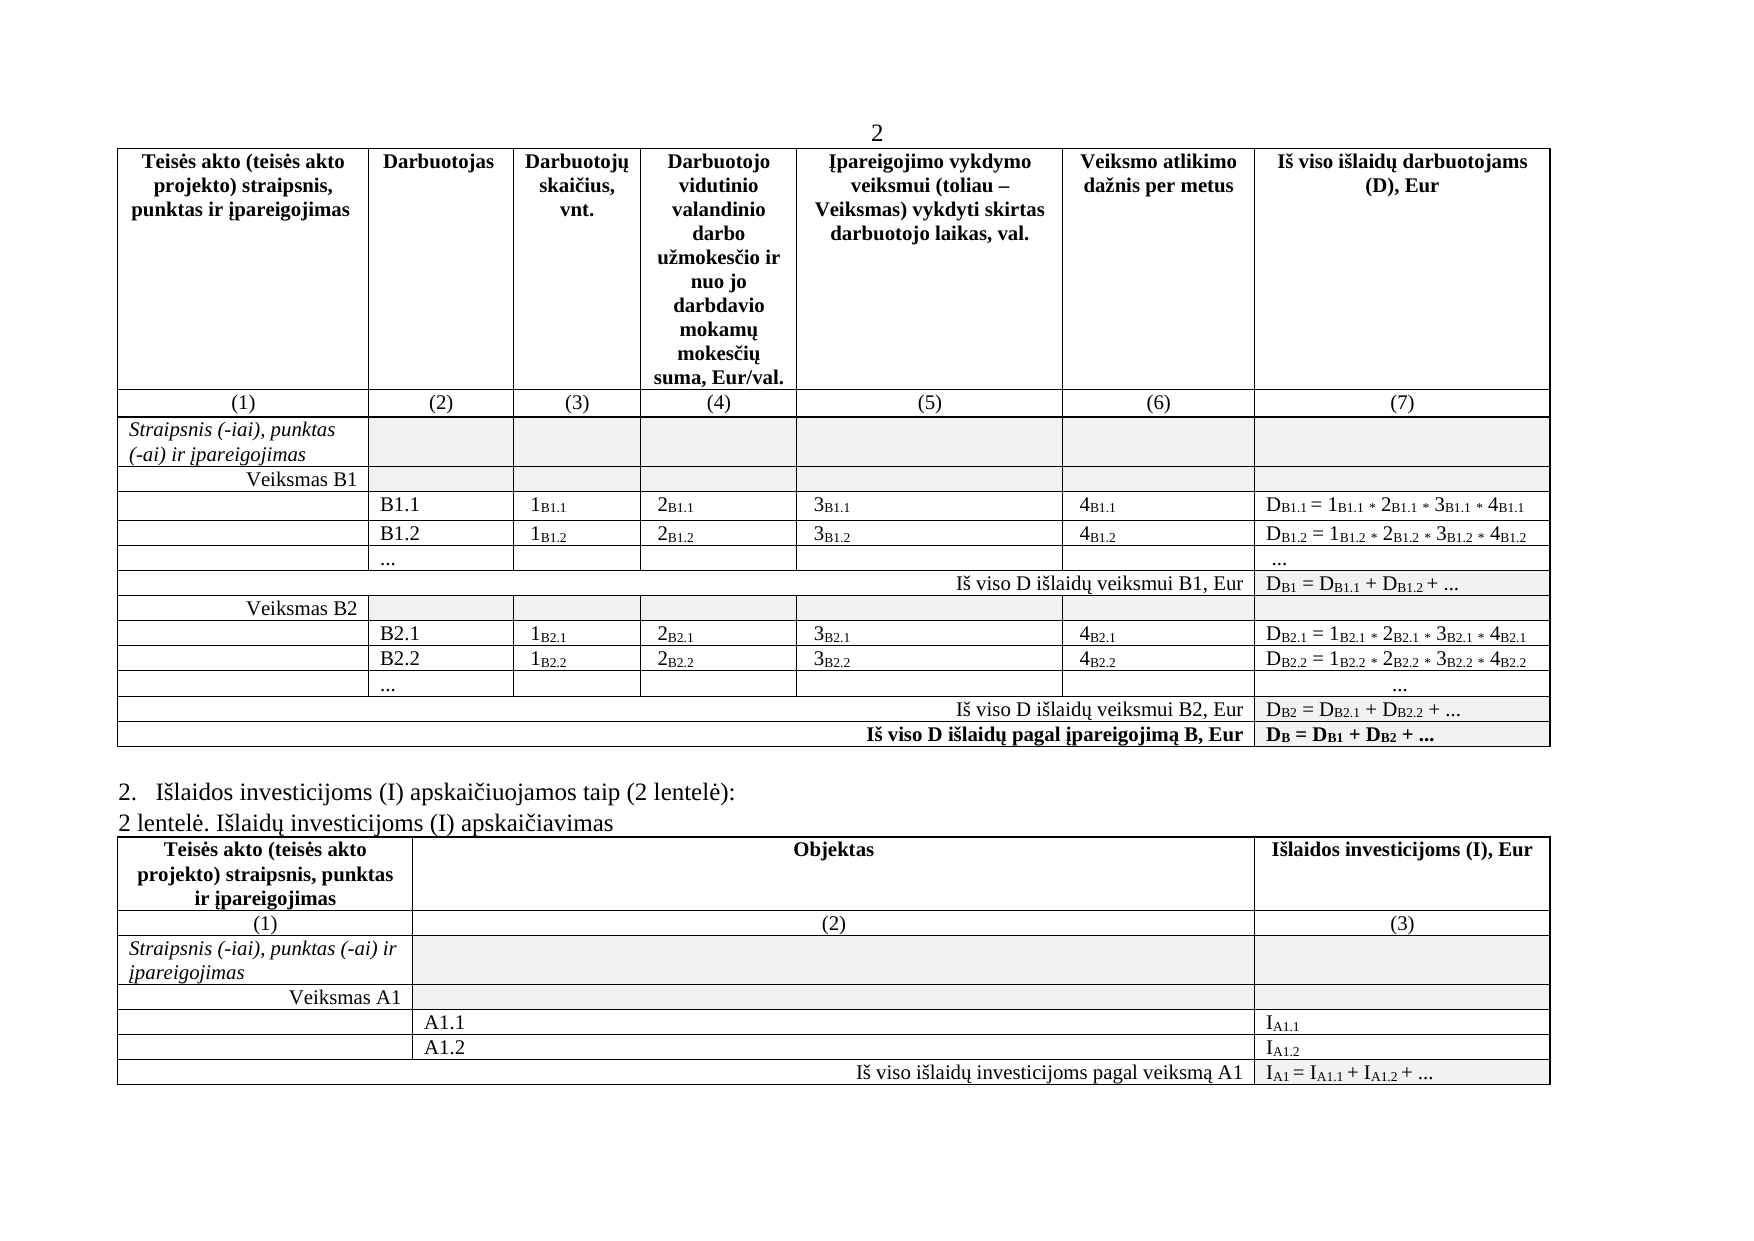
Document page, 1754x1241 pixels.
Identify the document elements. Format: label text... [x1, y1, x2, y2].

table_cell DB1.1 = 1B1.1 * 2B1.1 * 3B1.1 * 4B1.1 [1255, 492, 1549, 520]
table_cell (6) [1063, 390, 1254, 416]
table_header Veiksmo atlikimo dažnis per metus [1063, 149, 1254, 389]
table_cell B2.2 [369, 646, 513, 670]
table_cell Straipsnis (-iai), punktas (-ai) ir įpareigojimas [118, 418, 368, 466]
table_cell [369, 418, 513, 466]
table_cell [514, 467, 640, 491]
table_cell [1255, 418, 1549, 466]
table_cell [514, 546, 640, 570]
table_cell ... [1255, 671, 1549, 696]
table_cell A1.2 [413, 1035, 1254, 1059]
table_cell [118, 521, 368, 545]
table_cell [797, 596, 1062, 620]
table_cell (3) [514, 390, 640, 416]
table_cell [118, 1010, 412, 1034]
table_cell [118, 646, 368, 670]
table_cell (2) [369, 390, 513, 416]
table_header Teisės akto (teisės akto projekto) straipsnis, punktas ir įpareigojimas [118, 838, 412, 909]
table_cell [1063, 546, 1254, 570]
table_cell [118, 1035, 412, 1059]
table_cell 1B1.2 [514, 521, 640, 545]
table_header Darbuotojo vidutinio valandinio darbo užmokesčio ir nuo jo darbdavio mokamų mokesčių suma, Eur/val. [641, 149, 796, 389]
table_cell [641, 671, 796, 696]
table_cell [514, 596, 640, 620]
table_cell [1255, 985, 1549, 1009]
table_cell [797, 467, 1062, 491]
table_cell Iš viso D išlaidų veiksmui B2, Eur [118, 697, 1254, 721]
table_cell [369, 467, 513, 491]
table_cell [514, 671, 640, 696]
table_header Darbuotojų skaičius, vnt. [514, 149, 640, 389]
table_cell [641, 596, 796, 620]
table_cell IA1.1 [1255, 1010, 1549, 1034]
table_cell 1B2.1 [514, 621, 640, 645]
table_cell 3B1.1 [797, 492, 1062, 520]
table_cell B1.2 [369, 521, 513, 545]
text 2. Išlaidos investicijoms (I) apskaičiuojamos taip (2 lentelė): [118, 777, 1636, 806]
table_cell [118, 621, 368, 645]
table_header Objektas [413, 838, 1254, 909]
table_cell 3B1.2 [797, 521, 1062, 545]
table_cell DB2.2 = 1B2.2 * 2B2.2 * 3B2.2 * 4B2.2 [1255, 646, 1549, 670]
table_cell (1) [118, 390, 368, 416]
table_cell 2B1.1 [641, 492, 796, 520]
table_cell 4B2.2 [1063, 646, 1254, 670]
table_cell [1255, 936, 1549, 984]
table_cell 2B2.1 [641, 621, 796, 645]
table_cell [797, 418, 1062, 466]
table_cell (5) [797, 390, 1062, 416]
table_cell Veiksmas B1 [118, 467, 368, 491]
table_cell (4) [641, 390, 796, 416]
table_cell IA1 = IA1.1 + IA1.2 + ... [1255, 1060, 1549, 1084]
table_cell (1) [118, 911, 412, 935]
table_cell Veiksmas B2 [118, 596, 368, 620]
table_cell 4B2.1 [1063, 621, 1254, 645]
table_cell IA1.2 [1255, 1035, 1549, 1059]
table_cell [1063, 467, 1254, 491]
table_cell DB2.1 = 1B2.1 * 2B2.1 * 3B2.1 * 4B2.1 [1255, 621, 1549, 645]
table_header Įpareigojimo vykdymo veiksmui (toliau – Veiksmas) vykdyti skirtas darbuotojo laikas, val. [797, 149, 1062, 389]
table_header Iš viso išlaidų darbuotojams (D), Eur [1255, 149, 1549, 389]
table_cell Iš viso D išlaidų pagal įpareigojimą B, Eur [118, 722, 1254, 746]
table_cell [118, 671, 368, 696]
table_cell ... [1255, 546, 1549, 570]
table_cell [1063, 596, 1254, 620]
table_cell 2B2.2 [641, 646, 796, 670]
table_cell DB1 = DB1.1 + DB1.2 + ... [1255, 571, 1549, 595]
table_cell [118, 492, 368, 520]
table_cell [641, 418, 796, 466]
table_cell B1.1 [369, 492, 513, 520]
table_cell [797, 546, 1062, 570]
table_cell 1B1.1 [514, 492, 640, 520]
table_cell (7) [1255, 390, 1549, 416]
table_cell ... [369, 546, 513, 570]
table_cell Straipsnis (-iai), punktas (-ai) ir įpareigojimas [118, 936, 412, 984]
table_cell [118, 546, 368, 570]
table_cell [1255, 467, 1549, 491]
table_cell [413, 985, 1254, 1009]
text 2 lentelė. Išlaidų investicijoms (I) apskaičiavimas [118, 808, 1636, 836]
table_header Darbuotojas [369, 149, 513, 389]
table_cell [797, 671, 1062, 696]
table_cell [514, 418, 640, 466]
table_cell A1.1 [413, 1010, 1254, 1034]
table_cell 3B2.1 [797, 621, 1062, 645]
table_cell DB = DB1 + DB2 + ... [1255, 722, 1549, 746]
table_cell Iš viso D išlaidų veiksmui B1, Eur [118, 571, 1254, 595]
table_cell (2) [413, 911, 1254, 935]
table_header Teisės akto (teisės akto projekto) straipsnis, punktas ir įpareigojimas [118, 149, 368, 389]
table_cell DB1.2 = 1B1.2 * 2B1.2 * 3B1.2 * 4B1.2 [1255, 521, 1549, 545]
table_cell (3) [1255, 911, 1549, 935]
table_cell Veiksmas A1 [118, 985, 412, 1009]
table_cell [1063, 671, 1254, 696]
table_cell ... [369, 671, 513, 696]
table_cell [641, 467, 796, 491]
table_cell 4B1.2 [1063, 521, 1254, 545]
table_cell 1B2.2 [514, 646, 640, 670]
table_cell [1063, 418, 1254, 466]
table_cell DB2 = DB2.1 + DB2.2 + ... [1255, 697, 1549, 721]
table_cell B2.1 [369, 621, 513, 645]
table_cell 2B1.2 [641, 521, 796, 545]
table_cell [1255, 596, 1549, 620]
table_cell Iš viso išlaidų investicijoms pagal veiksmą A1 [118, 1060, 1254, 1084]
table_header Išlaidos investicijoms (I), Eur [1255, 838, 1549, 909]
table_cell [413, 936, 1254, 984]
table_cell 4B1.1 [1063, 492, 1254, 520]
table_cell [641, 546, 796, 570]
table_cell [369, 596, 513, 620]
table_cell 3B2.2 [797, 646, 1062, 670]
